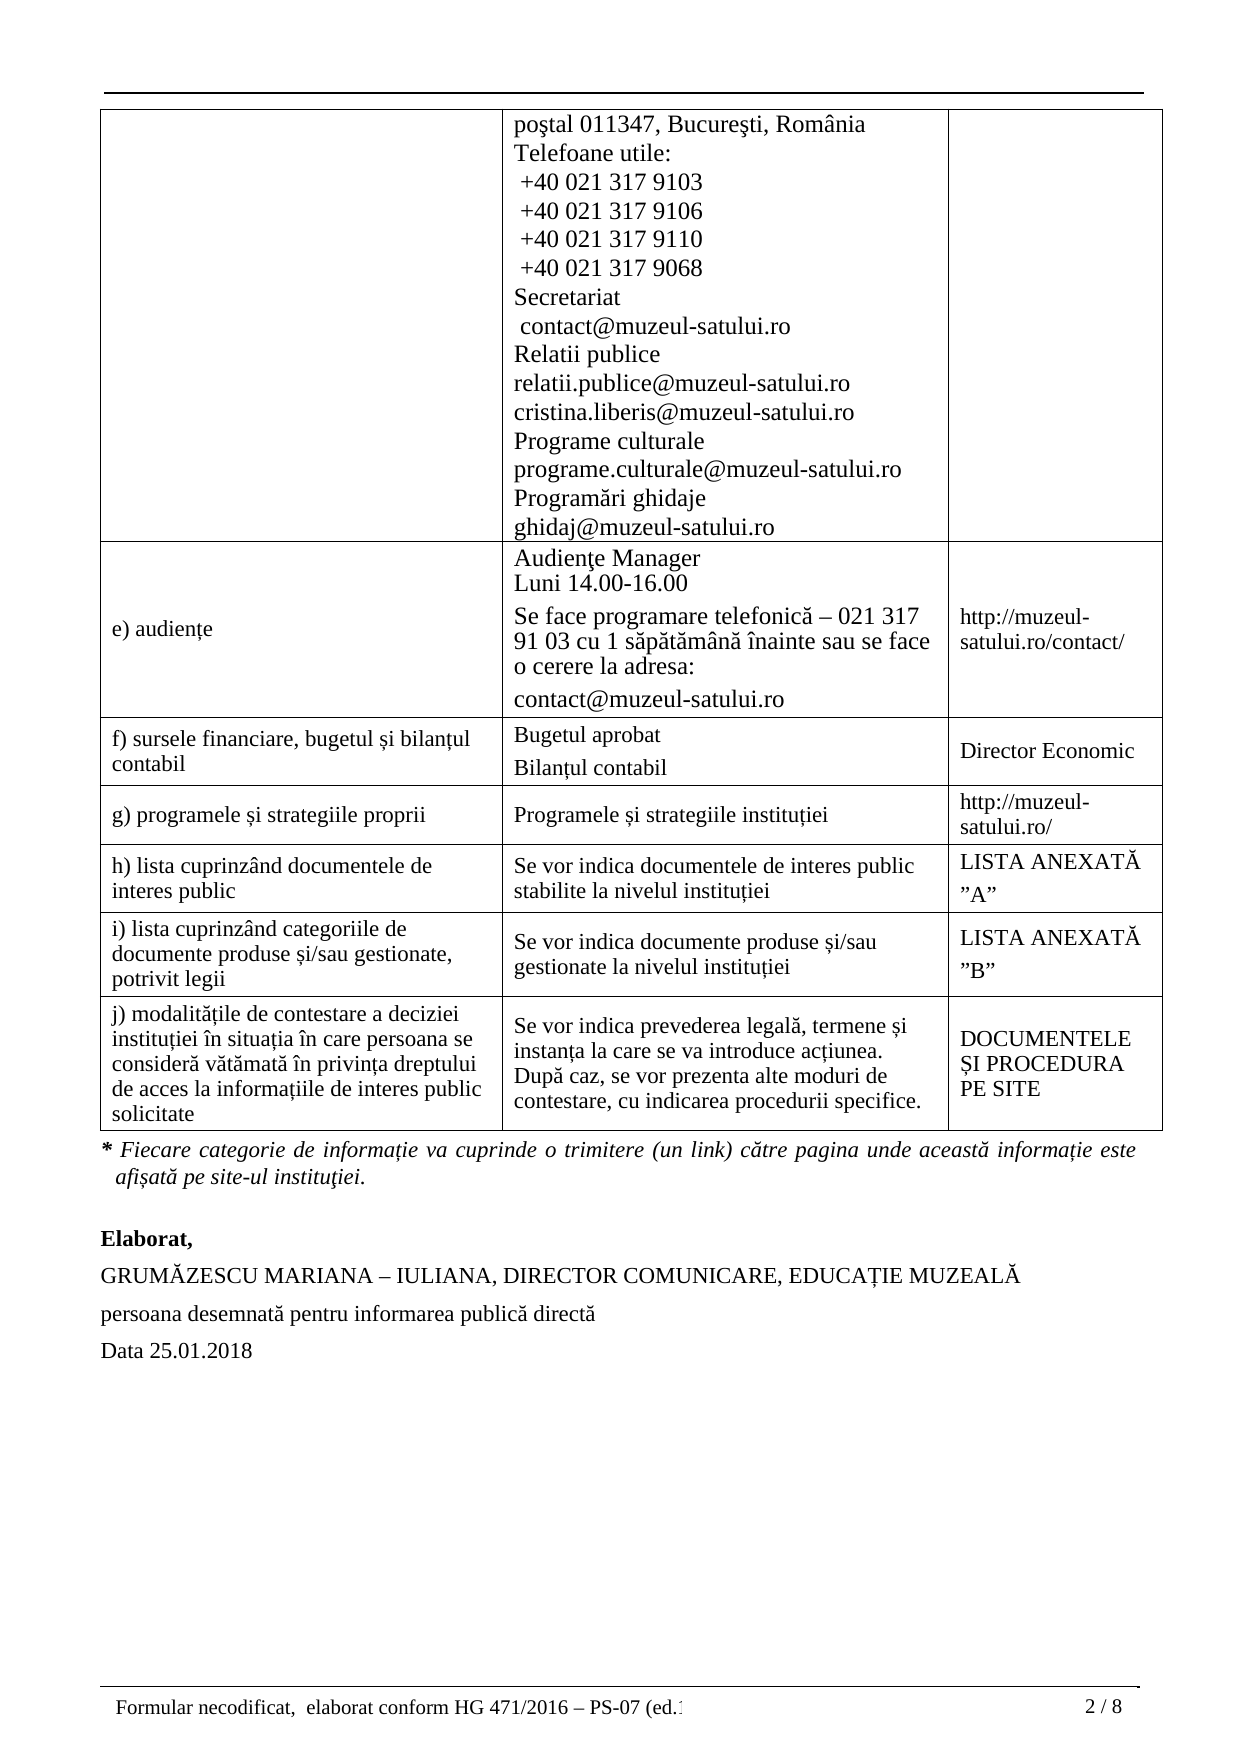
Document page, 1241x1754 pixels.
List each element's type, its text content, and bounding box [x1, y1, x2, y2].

text persoana desemnată pentru informarea publică directă [100, 1296, 1140, 1327]
table_cell [949, 110, 1162, 541]
table_cell Bugetul aprobat Bilanțul contabil [503, 718, 948, 784]
table_cell [101, 110, 502, 541]
table_cell Director Economic [949, 718, 1162, 784]
table_cell Se vor indica documentele de interes public stabilite la nivelul instituției [503, 845, 948, 912]
table_cell Se vor indica documente produse și/sau gestionate la nivelul instituției [503, 913, 948, 996]
table_cell http://muzeul-satului.ro/ [949, 786, 1162, 844]
text Elaborat, [100, 1221, 1140, 1252]
table_cell j) modalitățile de contestare a deciziei instituției în situația în care persoana se consideră vătămată în privința dreptului de acces la informațiile de interes public solicitate [101, 997, 502, 1130]
table_cell LISTA ANEXATĂ ”A” [949, 845, 1162, 912]
table_cell http://muzeul-satului.ro/contact/ [949, 542, 1162, 717]
table_cell poştal 011347, Bucureşti, România Telefoane utile: +40 021 317 9103 +40 021 317 9106 +40 021 317 9110 +40 021 317 9068 Secretariat contact@muzeul-satului.ro Relatii publice relatii.publice@muzeul-satului.ro cristina.liberis@muzeul-satului.ro Programe culturale programe.culturale@muzeul-satului.ro Programări ghidaje ghidaj@muzeul-satului.ro [503, 110, 948, 541]
table_cell Programele și strategiile instituției [503, 786, 948, 844]
text GRUMĂZESCU MARIANA – IULIANA, DIRECTOR COMUNICARE, EDUCAȚIE MUZEALĂ [100, 1258, 1140, 1290]
text * Fiecare categorie de informație va cuprinde o trimitere (un link) către pagina unde această informație este afișată pe site-ul instituţiei. [100, 1136, 1140, 1190]
table_cell i) lista cuprinzând categoriile de documente produse și/sau gestionate, potrivit legii [101, 913, 502, 996]
table_cell h) lista cuprinzând documentele de interes public [101, 845, 502, 912]
table_cell e) audiențe [101, 542, 502, 717]
table_cell LISTA ANEXATĂ ”B” [949, 913, 1162, 996]
table_cell Se vor indica prevederea legală, termene și instanța la care se va introduce acțiunea. După caz, se vor prezenta alte moduri de contestare, cu indicarea procedurii specifice. [503, 997, 948, 1130]
text Data 25.01.2018 [100, 1333, 1140, 1365]
table_cell g) programele și strategiile proprii [101, 786, 502, 844]
table_cell DOCUMENTELE ȘI PROCEDURA PE SITE [949, 997, 1162, 1130]
table_cell Audienţe Manager Luni 14.00-16.00 Se face programare telefonică – 021 317 91 03 cu 1 săpătămână înainte sau se face o cerere la adresa: contact@muzeul-satului.ro [503, 542, 948, 717]
table_cell f) sursele financiare, bugetul și bilanțul contabil [101, 718, 502, 784]
